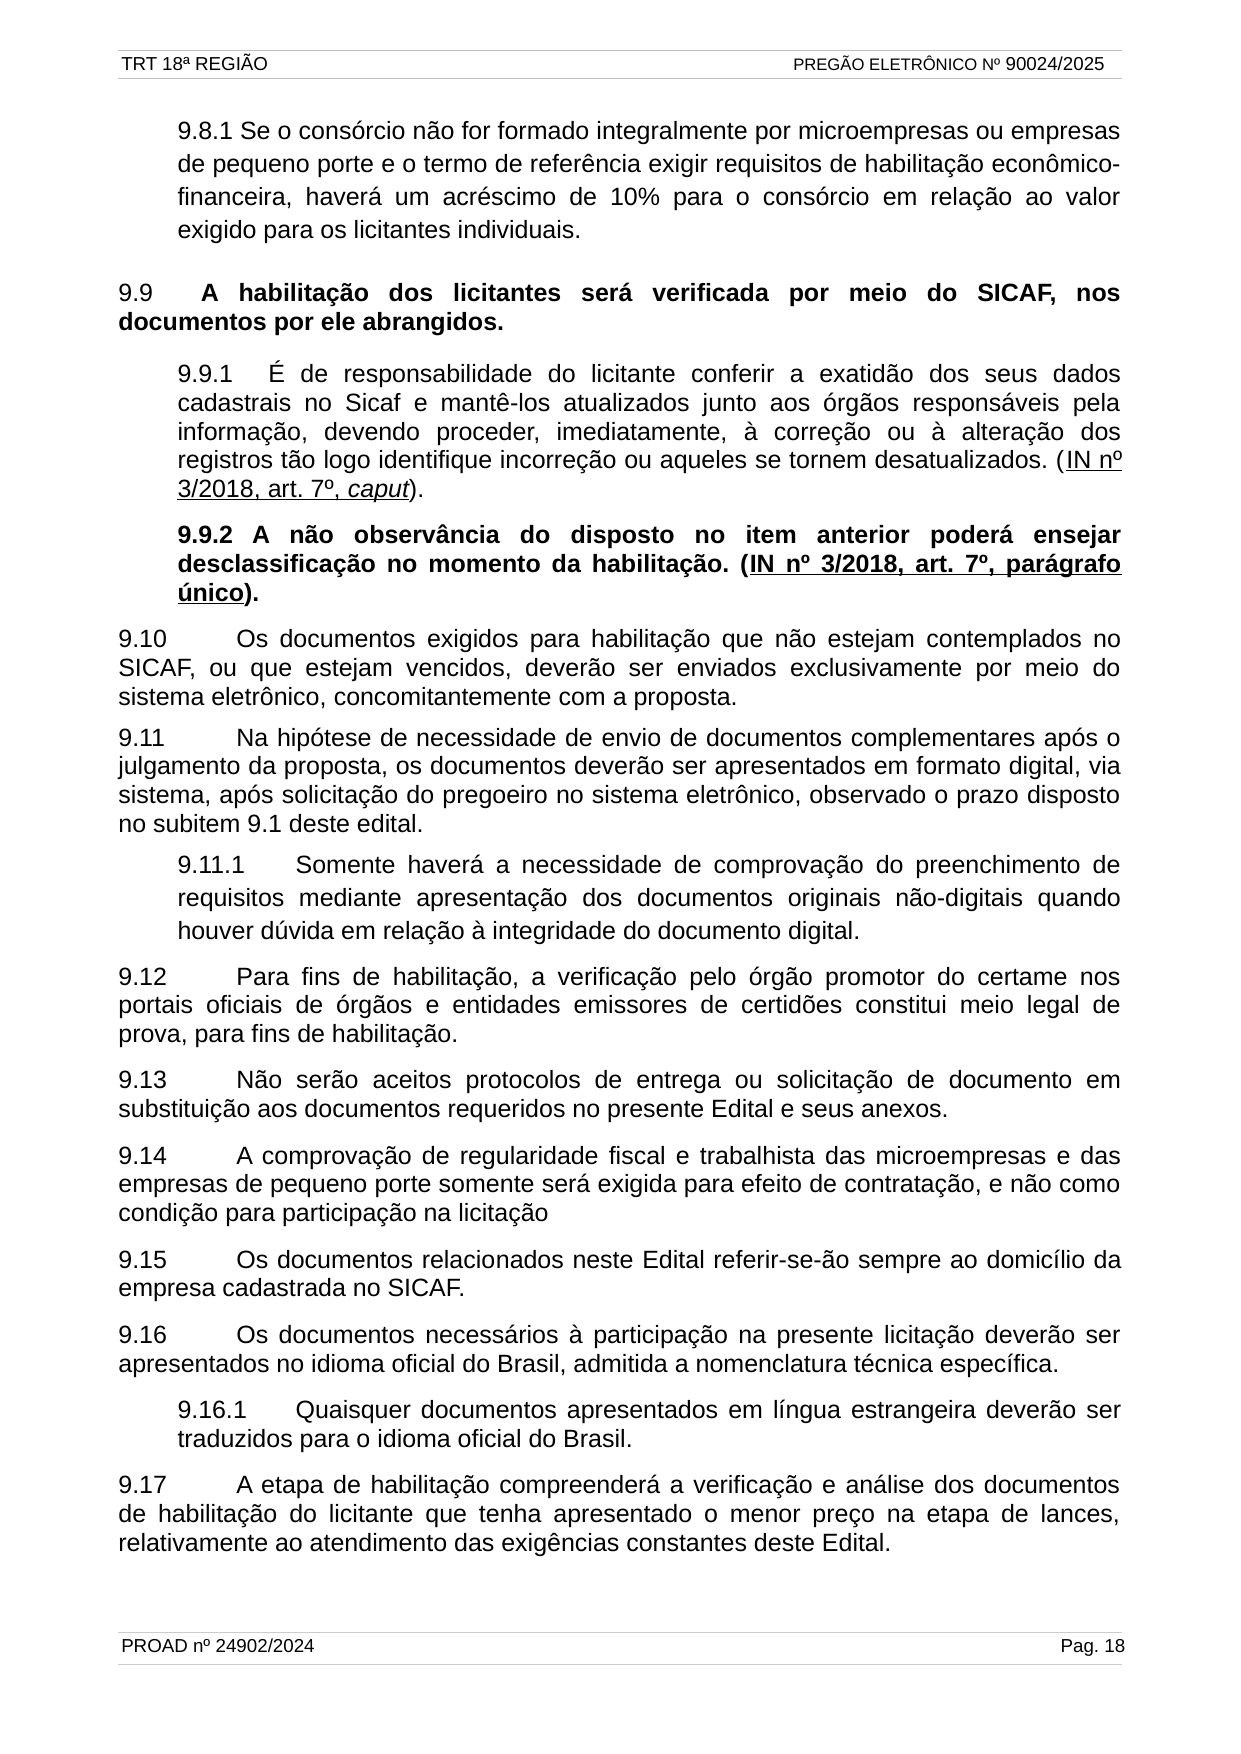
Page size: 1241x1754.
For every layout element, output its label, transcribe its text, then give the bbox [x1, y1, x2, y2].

text 9.9 A habilitação dos licitantes será verificada por meio do SICAF, nos documentos por ele abrangidos. [118, 278, 1122, 335]
text 9.16.1 Quaisquer documentos apresentados em língua estrangeira deverão ser traduzidos para o idioma oficial do Brasil. [177, 1395, 1122, 1453]
text 9.15 Os documentos relacionados neste Edital referir-se-ão sempre ao domicílio da empresa cadastrada no SICAF. [118, 1245, 1122, 1302]
text 9.12 Para fins de habilitação, a verificação pelo órgão promotor do certame nos portais oficiais de órgãos e entidades emissores de certidões constitui meio legal de prova, para fins de habilitação. [118, 962, 1122, 1048]
text 9.11 Na hipótese de necessidade de envio de documentos complementares após o julgamento da proposta, os documentos deverão ser apresentados em formato digital, via sistema, após solicitação do pregoeiro no sistema eletrônico, observado o prazo disposto no subitem 9.1 deste edital. [118, 722, 1122, 837]
text 9.16 Os documentos necessários à participação na presente licitação deverão ser apresentados no idioma oficial do Brasil, admitida a nomenclatura técnica específica. [118, 1320, 1122, 1377]
text 9.14 A comprovação de regularidade fiscal e trabalhista das microempresas e das empresas de pequeno porte somente será exigida para efeito de contratação, e não como condição para participação na licitação [118, 1141, 1122, 1227]
list 9.11.1 Somente haverá a necessidade de comprovação do preenchimento de requisitos mediante apresentação dos documentos originais não-digitais quando houver dúvida em relação à integridade do documento digital. [177, 850, 1122, 945]
text 9.17 A etapa de habilitação compreenderá a verificação e análise dos documentos de habilitação do licitante que tenha apresentado o menor preço na etapa de lances, relativamente ao atendimento das exigências constantes deste Edital. [118, 1470, 1122, 1557]
text 9.9.1 É de responsabilidade do licitante conferir a exatidão dos seus dados cadastrais no Sicaf e mantê-los atualizados junto aos órgãos responsáveis pela informação, devendo proceder, imediatamente, à correção ou à alteração dos registros tão logo identifique incorreção ou aqueles se tornem desatualizados. (IN nº 3/2018, art. 7º, caput). [177, 359, 1122, 503]
text 9.8.1 Se o consórcio não for formado integralmente por microempresas ou empresas de pequeno porte e o termo de referência exigir requisitos de habilitação econômico-financeira, haverá um acréscimo de 10% para o consórcio em relação ao valor exigido para os licitantes individuais. [177, 116, 1122, 243]
text 9.13 Não serão aceitos protocolos de entrega ou solicitação de documento em substituição aos documentos requeridos no presente Edital e seus anexos. [118, 1066, 1122, 1123]
text 9.10 Os documentos exigidos para habilitação que não estejam contemplados no SICAF, ou que estejam vencidos, deverão ser enviados exclusivamente por meio do sistema eletrônico, concomitantemente com a proposta. [118, 624, 1122, 711]
text 9.9.2 A não observância do disposto no item anterior poderá ensejar desclassificação no momento da habilitação. (IN nº 3/2018, art. 7º, parágrafo único). [177, 521, 1122, 607]
